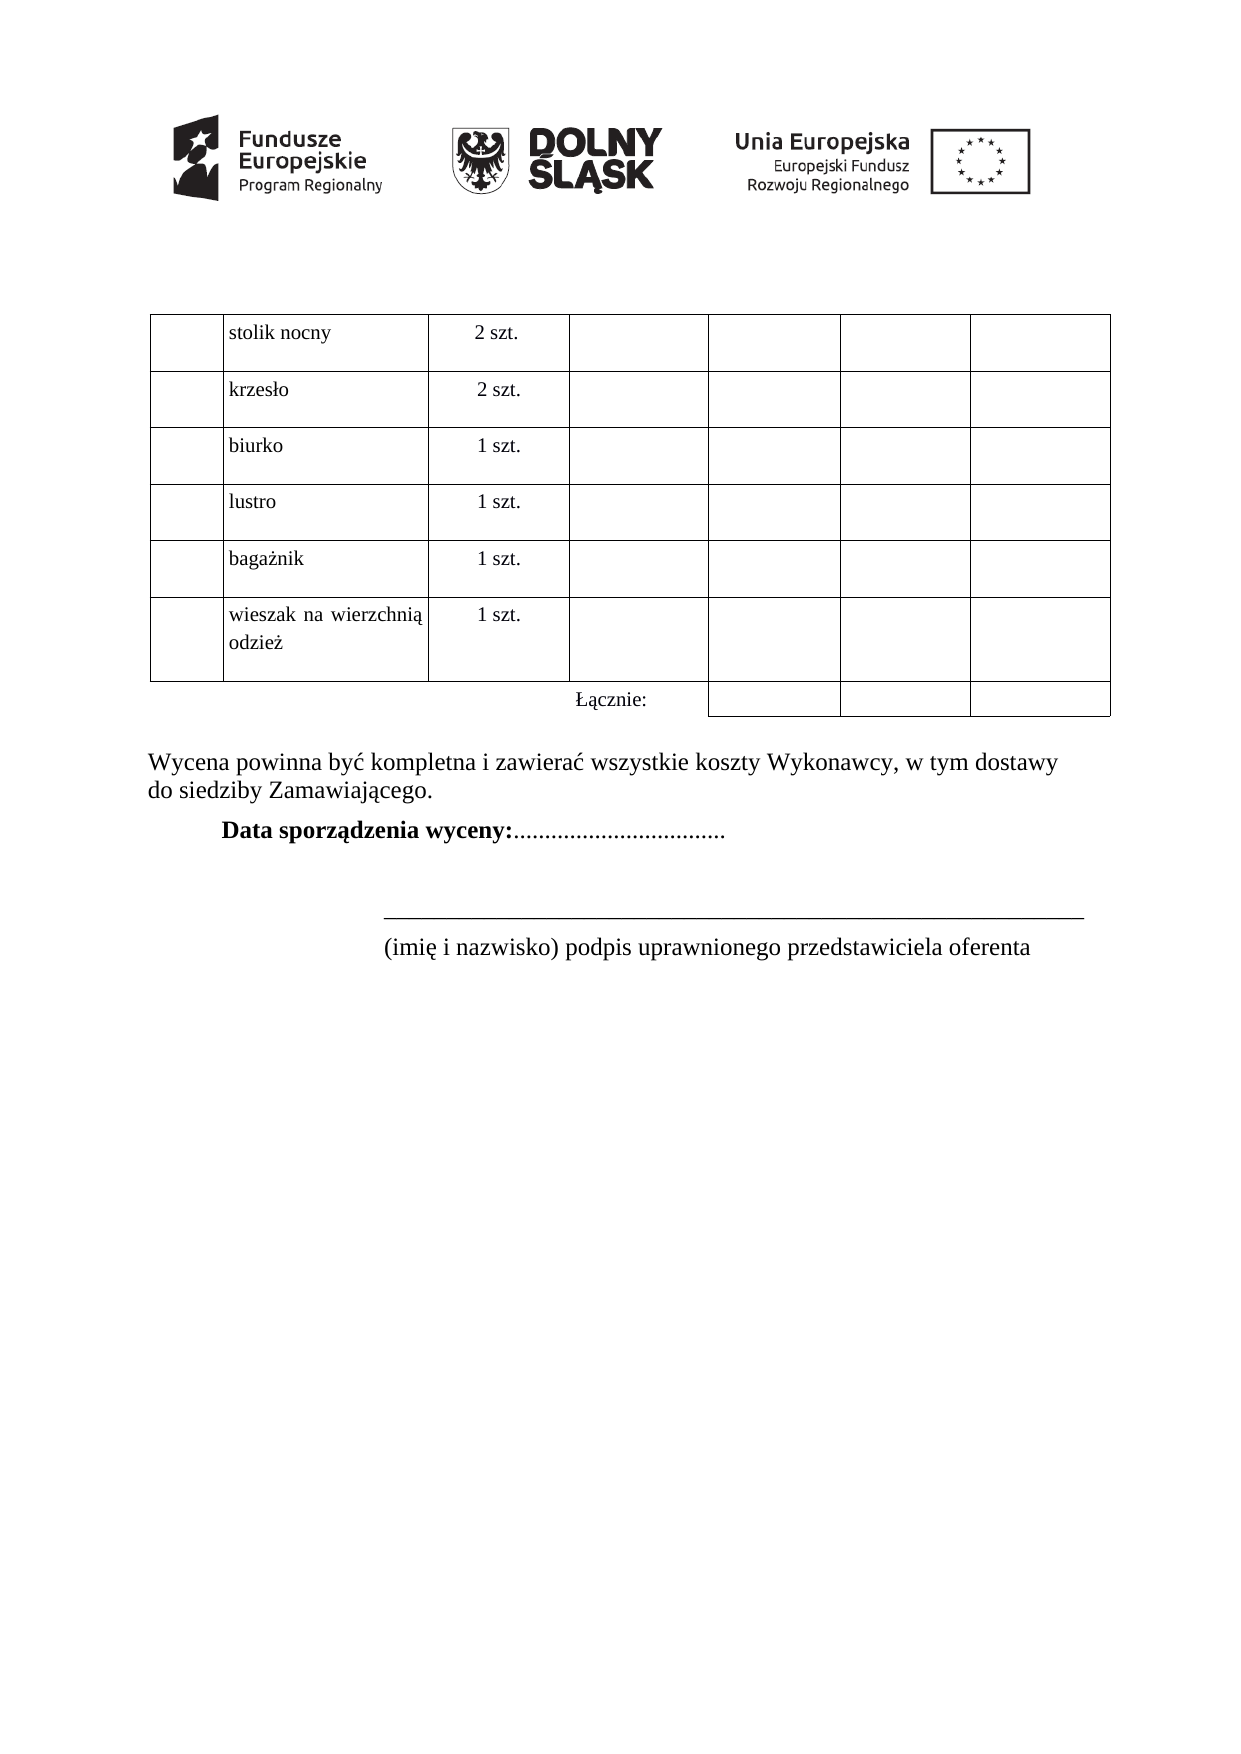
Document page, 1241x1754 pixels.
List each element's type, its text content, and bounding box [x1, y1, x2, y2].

table_cell [971, 428, 1110, 484]
table_cell lustro [224, 485, 428, 540]
text Wycena powinna być kompletna i zawierać wszystkie koszty Wykonawcy, w tym dostawy do siedziby Zamawiającego. [148, 747, 1093, 804]
table_cell [841, 315, 970, 371]
table_cell [841, 598, 970, 681]
table_cell [841, 541, 970, 597]
table_cell 2 szt. [429, 315, 569, 371]
table_cell 1 szt. [429, 541, 569, 597]
table_cell [971, 598, 1110, 681]
table_cell [709, 598, 840, 681]
text Data sporządzenia wyceny:.................................. [148, 815, 1093, 843]
table_cell wieszak na wierzchnią odzież [224, 598, 428, 681]
picture [137, 78, 1079, 238]
table_cell [570, 598, 708, 681]
table_cell [709, 372, 840, 427]
table_cell 1 szt. [429, 598, 569, 681]
table_cell biurko [224, 428, 428, 484]
table_cell [223, 682, 428, 716]
table_cell [151, 372, 223, 427]
table_cell Łącznie: [570, 682, 708, 716]
table_cell [971, 372, 1110, 427]
table_cell [150, 682, 223, 716]
table_cell 1 szt. [429, 485, 569, 540]
table_cell [151, 541, 223, 597]
table_cell [709, 315, 840, 371]
text ________________________________________________________ [148, 893, 1093, 922]
table_cell [971, 315, 1110, 371]
table_cell [971, 682, 1110, 716]
table_cell [709, 541, 840, 597]
table_cell [151, 598, 223, 681]
table_cell [151, 428, 223, 484]
table_cell [841, 682, 970, 716]
table_cell [971, 541, 1110, 597]
table_cell [841, 372, 970, 427]
table_cell [570, 541, 708, 597]
table_cell [151, 485, 223, 540]
table_cell [570, 315, 708, 371]
table_cell [709, 485, 840, 540]
table_cell [570, 428, 708, 484]
table_cell [570, 372, 708, 427]
table_cell bagażnik [224, 541, 428, 597]
table_cell [709, 428, 840, 484]
table_cell 1 szt. [429, 428, 569, 484]
table_cell [428, 682, 569, 716]
table_cell [709, 682, 840, 716]
text (imię i nazwisko) podpis uprawnionego przedstawiciela oferenta [148, 932, 1093, 961]
table_cell [841, 428, 970, 484]
table_cell stolik nocny [224, 315, 428, 371]
table_cell [570, 485, 708, 540]
table_cell 2 szt. [429, 372, 569, 427]
table_cell [151, 315, 223, 371]
table_cell krzesło [224, 372, 428, 427]
table_cell [841, 485, 970, 540]
table_cell [971, 485, 1110, 540]
